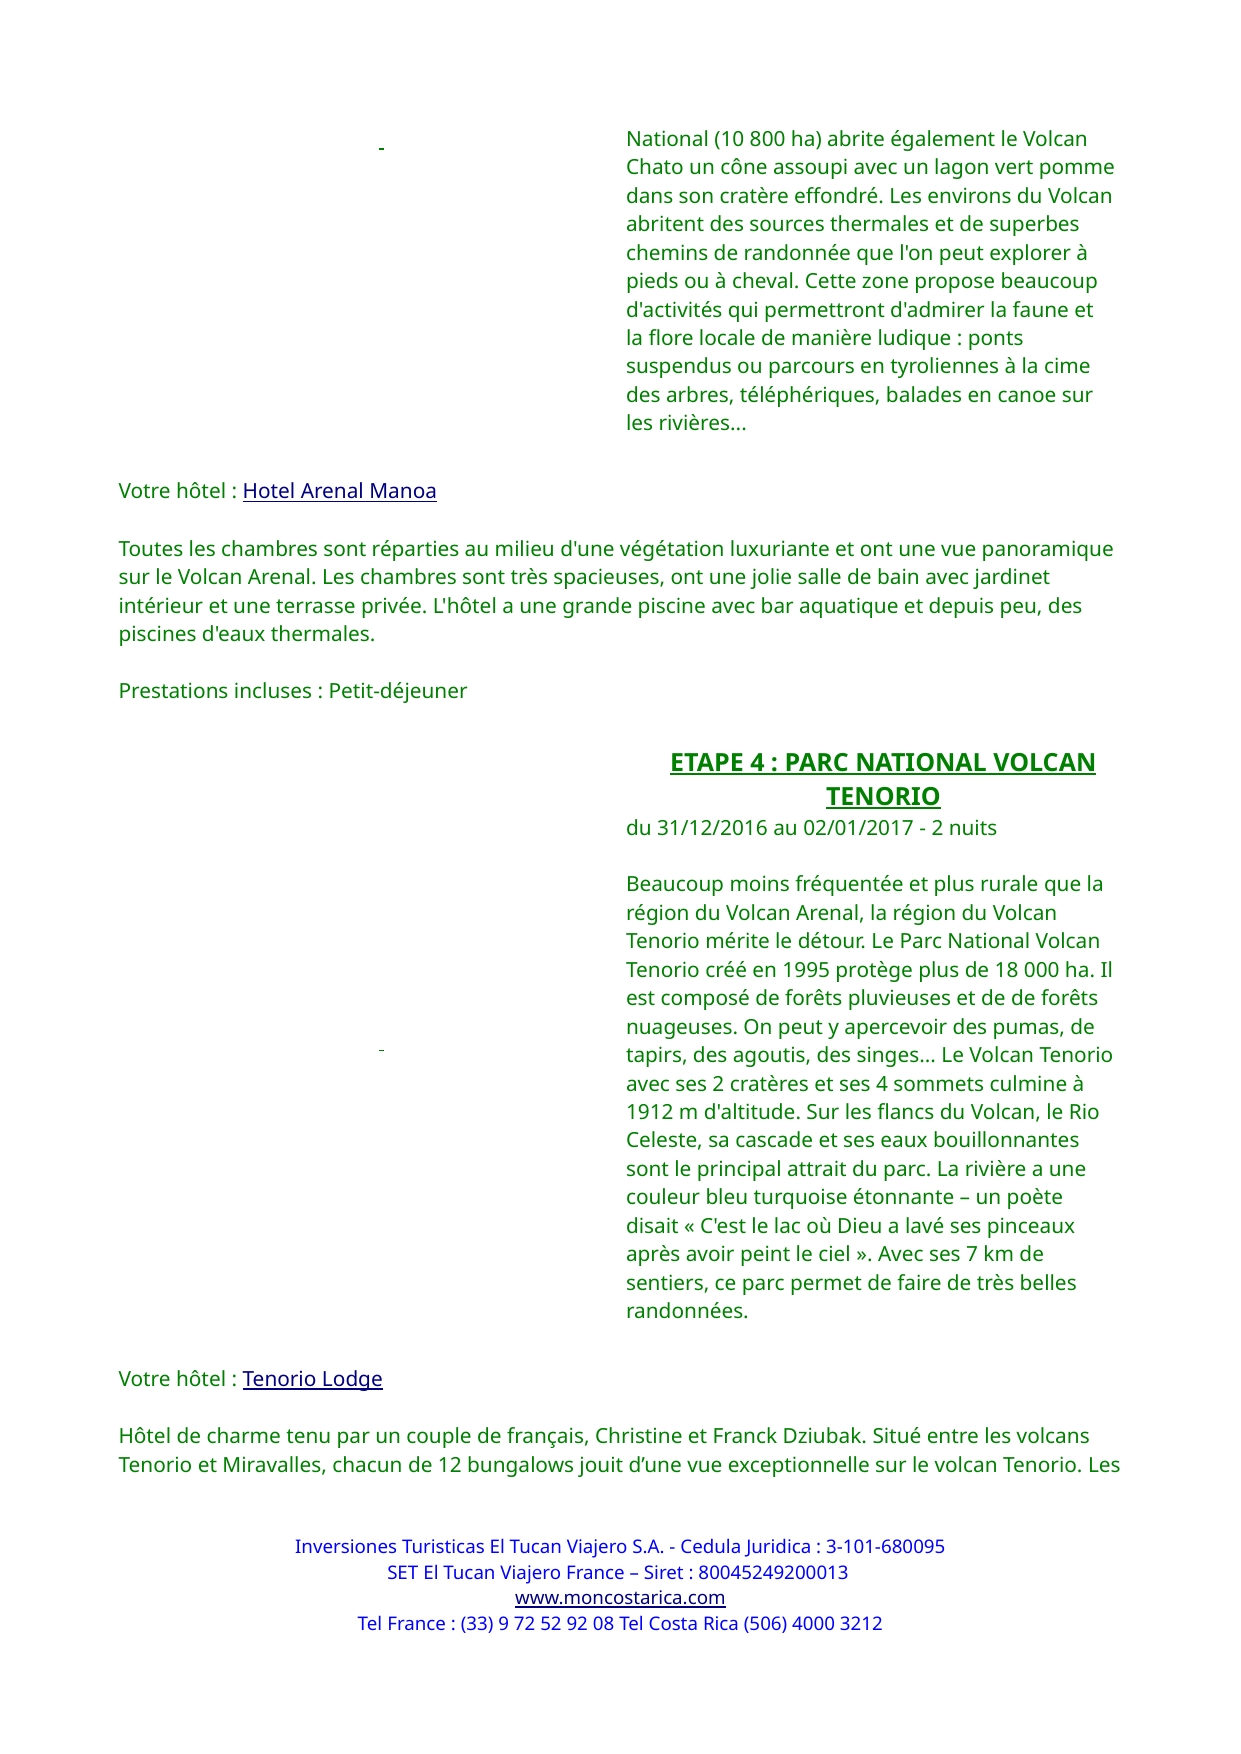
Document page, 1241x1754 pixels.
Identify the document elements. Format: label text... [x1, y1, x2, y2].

text Votre hôtel : Hotel Arenal Manoa [118, 477, 1122, 505]
table_header ETAPE 4 : PARC NATIONAL VOLCAN TENORIO du 31/12/2016 au 02/01/2017 - 2 nuits Beaucoup moins fréquentée et plus rurale que la région du Volcan Arenal, la région du Volcan Tenorio mérite le détour. Le Parc National Volcan Tenorio créé en 1995 protège plus de 18 000 ha. Il est composé de forêts pluvieuses et de de forêts nuageuses. On peut y apercevoir des pumas, de tapirs, des agoutis, des singes... Le Volcan Tenorio avec ses 2 cratères et ses 4 sommets culmine à 1912 m d'altitude. Sur les flancs du Volcan, le Rio Celeste, sa cascade et ses eaux bouillonnantes sont le principal attrait du parc. La rivière a une couleur bleu turquoise étonnante – un poète disait « C'est le lac où Dieu a lavé ses pinceaux après avoir peint le ciel ». Avec ses 7 km de sentiers, ce parc permet de faire de très belles randonnées. [620, 739, 1122, 1330]
text Prestations incluses : Petit-déjeuner [118, 676, 1122, 705]
table_header National (10 800 ha) abrite également le Volcan Chato un cône assoupi avec un lagon vert pomme dans son cratère effondré. Les environs du Volcan abritent des sources thermales et de superbes chemins de randonnée que l'on peut explorer à pieds ou à cheval. Cette zone propose beaucoup d'activités qui permettront d'admirer la faune et la flore locale de manière ludique : ponts suspendus ou parcours en tyroliennes à la cime des arbres, téléphériques, balades en canoe sur les rivières... [620, 118, 1122, 443]
text Toutes les chambres sont réparties au milieu d'une végétation luxuriante et ont une vue panoramique sur le Volcan Arenal. Les chambres sont très spacieuses, ont une jolie salle de bain avec jardinet intérieur et une terrasse privée. L'hôtel a une grande piscine avec bar aquatique et depuis peu, des piscines d'eaux thermales. [118, 534, 1122, 648]
text Hôtel de charme tenu par un couple de français, Christine et Franck Dziubak. Situé entre les volcans Tenorio et Miravalles, chacun de 12 bungalows jouit d’une vue exceptionnelle sur le volcan Tenorio. Les [118, 1422, 1122, 1478]
table_header [118, 118, 620, 443]
text Votre hôtel : Tenorio Lodge [118, 1364, 1122, 1393]
table_header [118, 739, 620, 1330]
